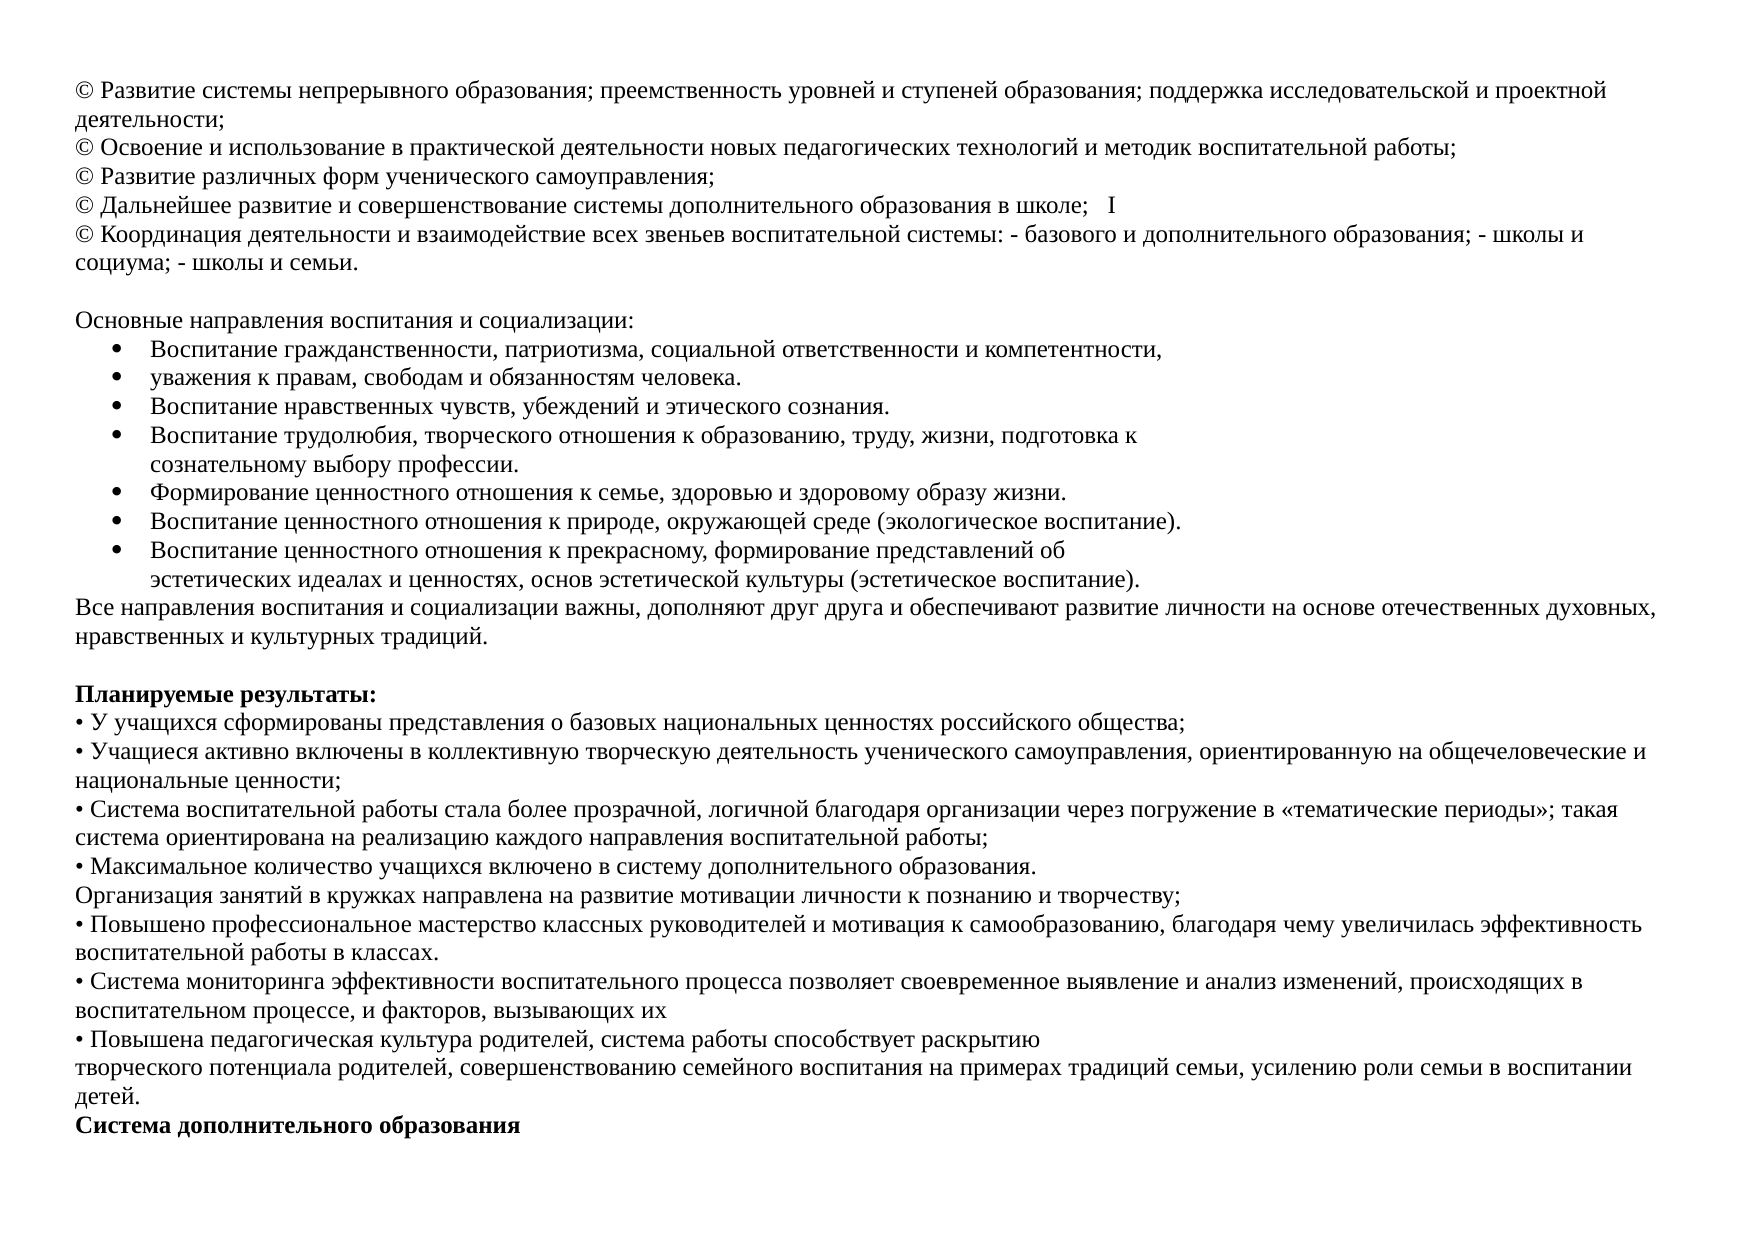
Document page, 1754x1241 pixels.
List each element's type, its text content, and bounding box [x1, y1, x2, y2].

list Воспитание ценностного отношения к прекрасному, формирование представлений об [112, 535, 1679, 564]
list уважения к правам, свободам и обязанностям человека. [112, 362, 1679, 391]
text © Развитие системы непрерывного образования; преемственность уровней и ступеней образования; поддержка исследовательской и проектной деятельности; [75, 75, 1679, 132]
text сознательному выбору профессии. [150, 449, 1679, 477]
text • Система воспитательной работы стала более прозрачной, логичной благодаря организации через погружение в «тематические периоды»; такая система ориентирована на реализацию каждого направления воспитательной работы; [75, 794, 1679, 851]
text Планируемые результаты: [75, 679, 1679, 707]
text © Координация деятельности и взаимодействие всех звеньев воспитательной системы: - базового и дополнительного образования; - школы и социума; - школы и семьи. [75, 219, 1679, 276]
text Система дополнительного образования [75, 1110, 1679, 1139]
text • Максимальное количество учащихся включено в систему дополнительного образования. [75, 851, 1679, 880]
text творческого потенциала родителей, совершенствованию семейного воспитания на примерах традиций семьи, усилению роли семьи в воспитании детей. [75, 1052, 1679, 1110]
list Воспитание трудолюбия, творческого отношения к образованию, труду, жизни, подготовка к [112, 420, 1679, 449]
text © Развитие различных форм ученического самоуправления; [75, 161, 1679, 190]
text © Освоение и использование в практической деятельности новых педагогических технологий и методик воспитательной работы; [75, 132, 1679, 161]
text © Дальнейшее развитие и совершенствование системы дополнительного образования в школе; I [75, 190, 1679, 219]
text • Повышена педагогическая культура родителей, система работы способствует раскрытию [75, 1024, 1679, 1052]
text эстетических идеалах и ценностях, основ эстетической культуры (эстетическое воспитание). [150, 564, 1679, 592]
list Воспитание ценностного отношения к природе, окружающей среде (экологическое воспитание). [112, 506, 1679, 535]
text • У учащихся сформированы представления о базовых национальных ценностях российского общества; [75, 707, 1679, 736]
list Воспитание гражданственности, патриотизма, социальной ответственности и компетентности, [112, 334, 1679, 362]
text • Повышено профессиональное мастерство классных руководителей и мотивация к самообразованию, благодаря чему увеличилась эффективность воспитательной работы в классах. [75, 909, 1679, 966]
text • Система мониторинга эффективности воспитательного процесса позволяет своевременное выявление и анализ изменений, происходящих в воспитательном процессе, и факторов, вызывающих их [75, 966, 1679, 1024]
list Воспитание нравственных чувств, убеждений и этического сознания. [112, 391, 1679, 420]
list Формирование ценностного отношения к семье, здоровью и здоровому образу жизни. [112, 477, 1679, 506]
text Организация занятий в кружках направлена на развитие мотивации личности к познанию и творчеству; [75, 880, 1679, 909]
text Основные направления воспитания и социализации: [75, 305, 1679, 334]
text • Учащиеся активно включены в коллективную творческую деятельность ученического самоуправления, ориентированную на общечеловеческие и национальные ценности; [75, 736, 1679, 794]
text Все направления воспитания и социализации важны, дополняют друг друга и обеспечивают развитие личности на основе отечественных духовных, нравственных и культурных традиций. [75, 592, 1679, 650]
